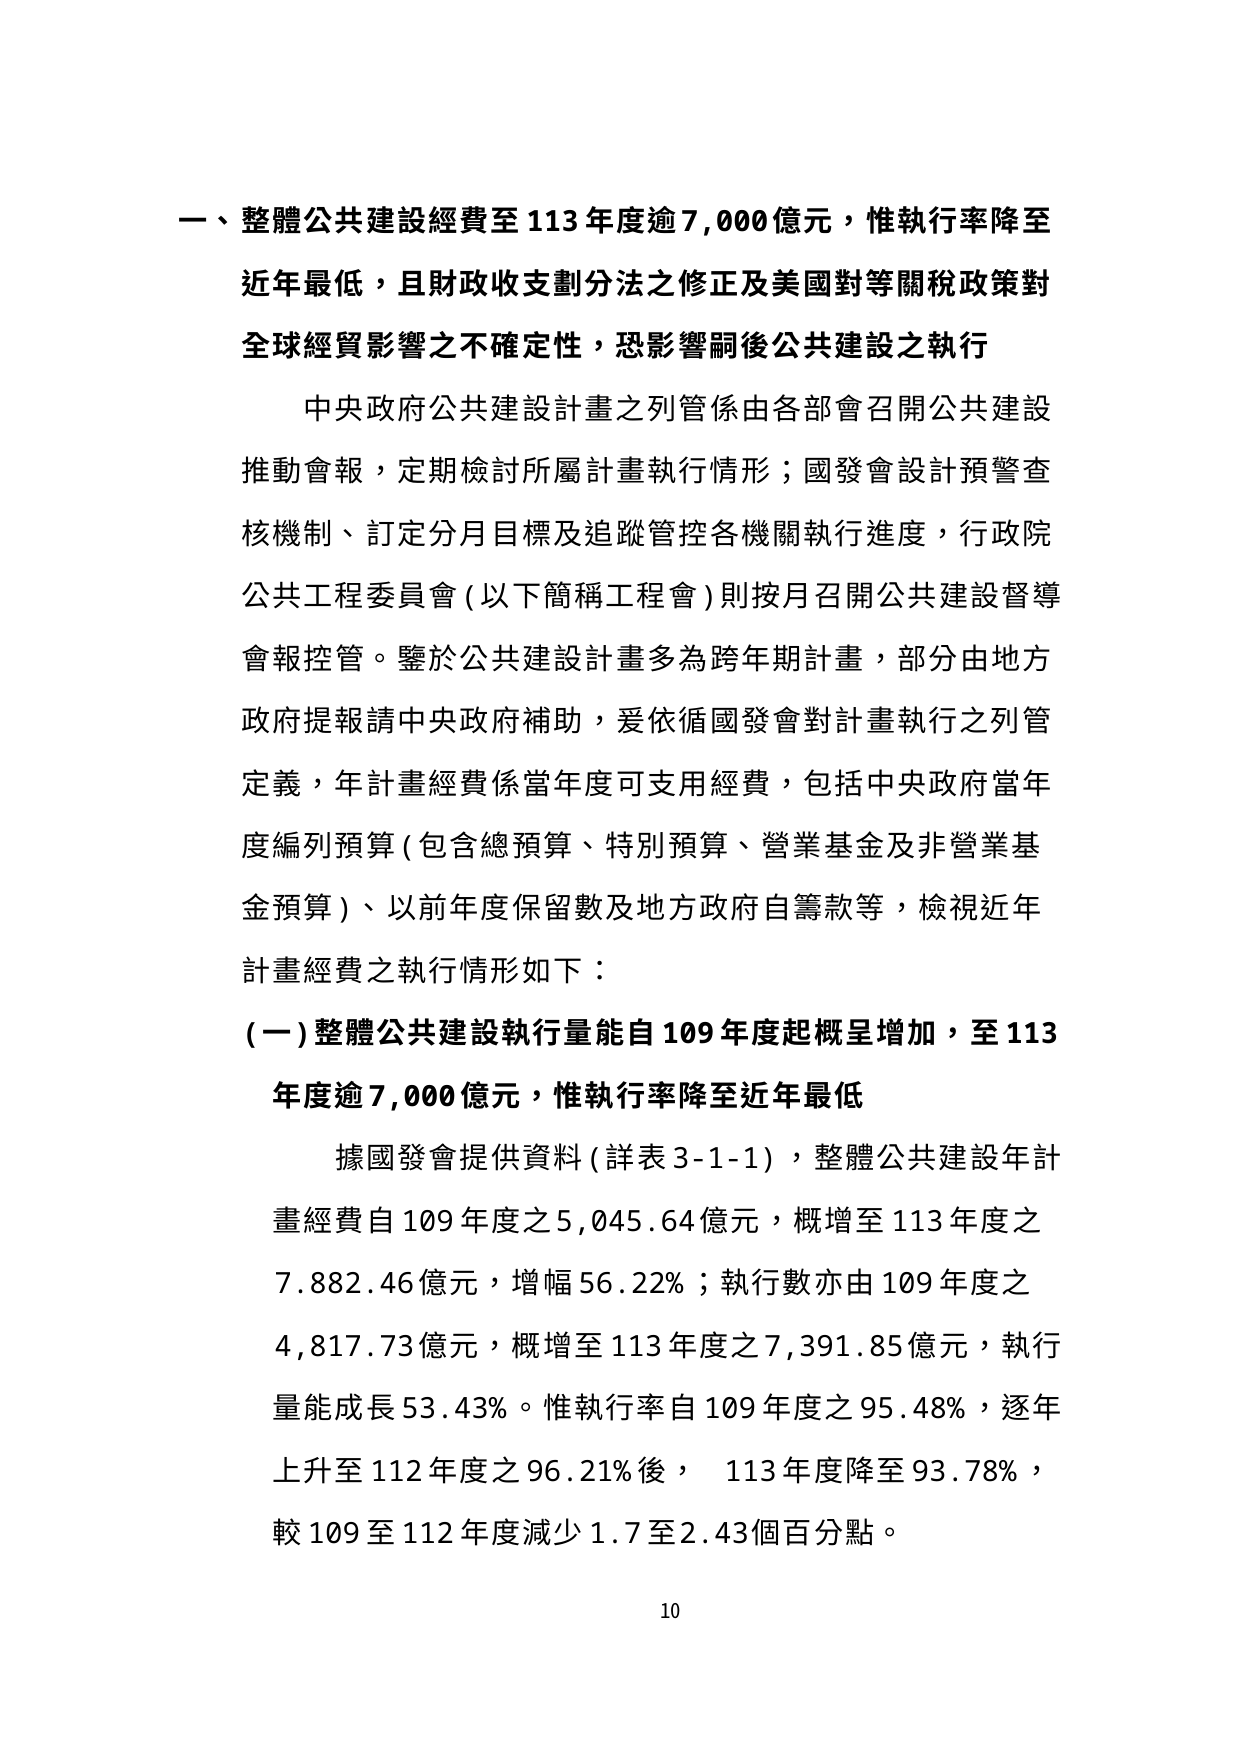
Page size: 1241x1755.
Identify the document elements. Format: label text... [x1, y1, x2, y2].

text 一、整體公共建設經費至113年度逾7,000億元，惟執行率降至近年最低，且財政收支劃分法之修正及美國對等關稅政策對全球經貿影響之不確定性，恐影響嗣後公共建設之執行 [177, 177, 1063, 365]
text 據國發會提供資料(詳表3-1-1)，整體公共建設年計畫經費自109年度之5,045.64億元，概增至113年度之7.882.46億元，增幅56.22%；執行數亦由109年度之4,817.73億元，概增至113年度之7,391.85億元，執行量能成長53.43%。惟執行率自109年度之95.48%，逐年上升至112年度之96.21%後， 113年度降至93.78%，較109至112年度減少1.7至2.43個百分點。 [266, 1115, 1063, 1552]
text (一)整體公共建設執行量能自109年度起概呈增加，至113年度逾7,000億元，惟執行率降至近年最低 [236, 990, 1063, 1115]
text 中央政府公共建設計畫之列管係由各部會召開公共建設推動會報，定期檢討所屬計畫執行情形；國發會設計預警查核機制、訂定分月目標及追蹤管控各機關執行進度，行政院公共工程委員會(以下簡稱工程會)則按月召開公共建設督導會報控管。鑒於公共建設計畫多為跨年期計畫，部分由地方政府提報請中央政府補助，爰依循國發會對計畫執行之列管定義，年計畫經費係當年度可支用經費，包括中央政府當年度編列預算(包含總預算、特別預算、營業基金及非營業基金預算)、以前年度保留數及地方政府自籌款等，檢視近年計畫經費之執行情形如下： [236, 365, 1063, 990]
